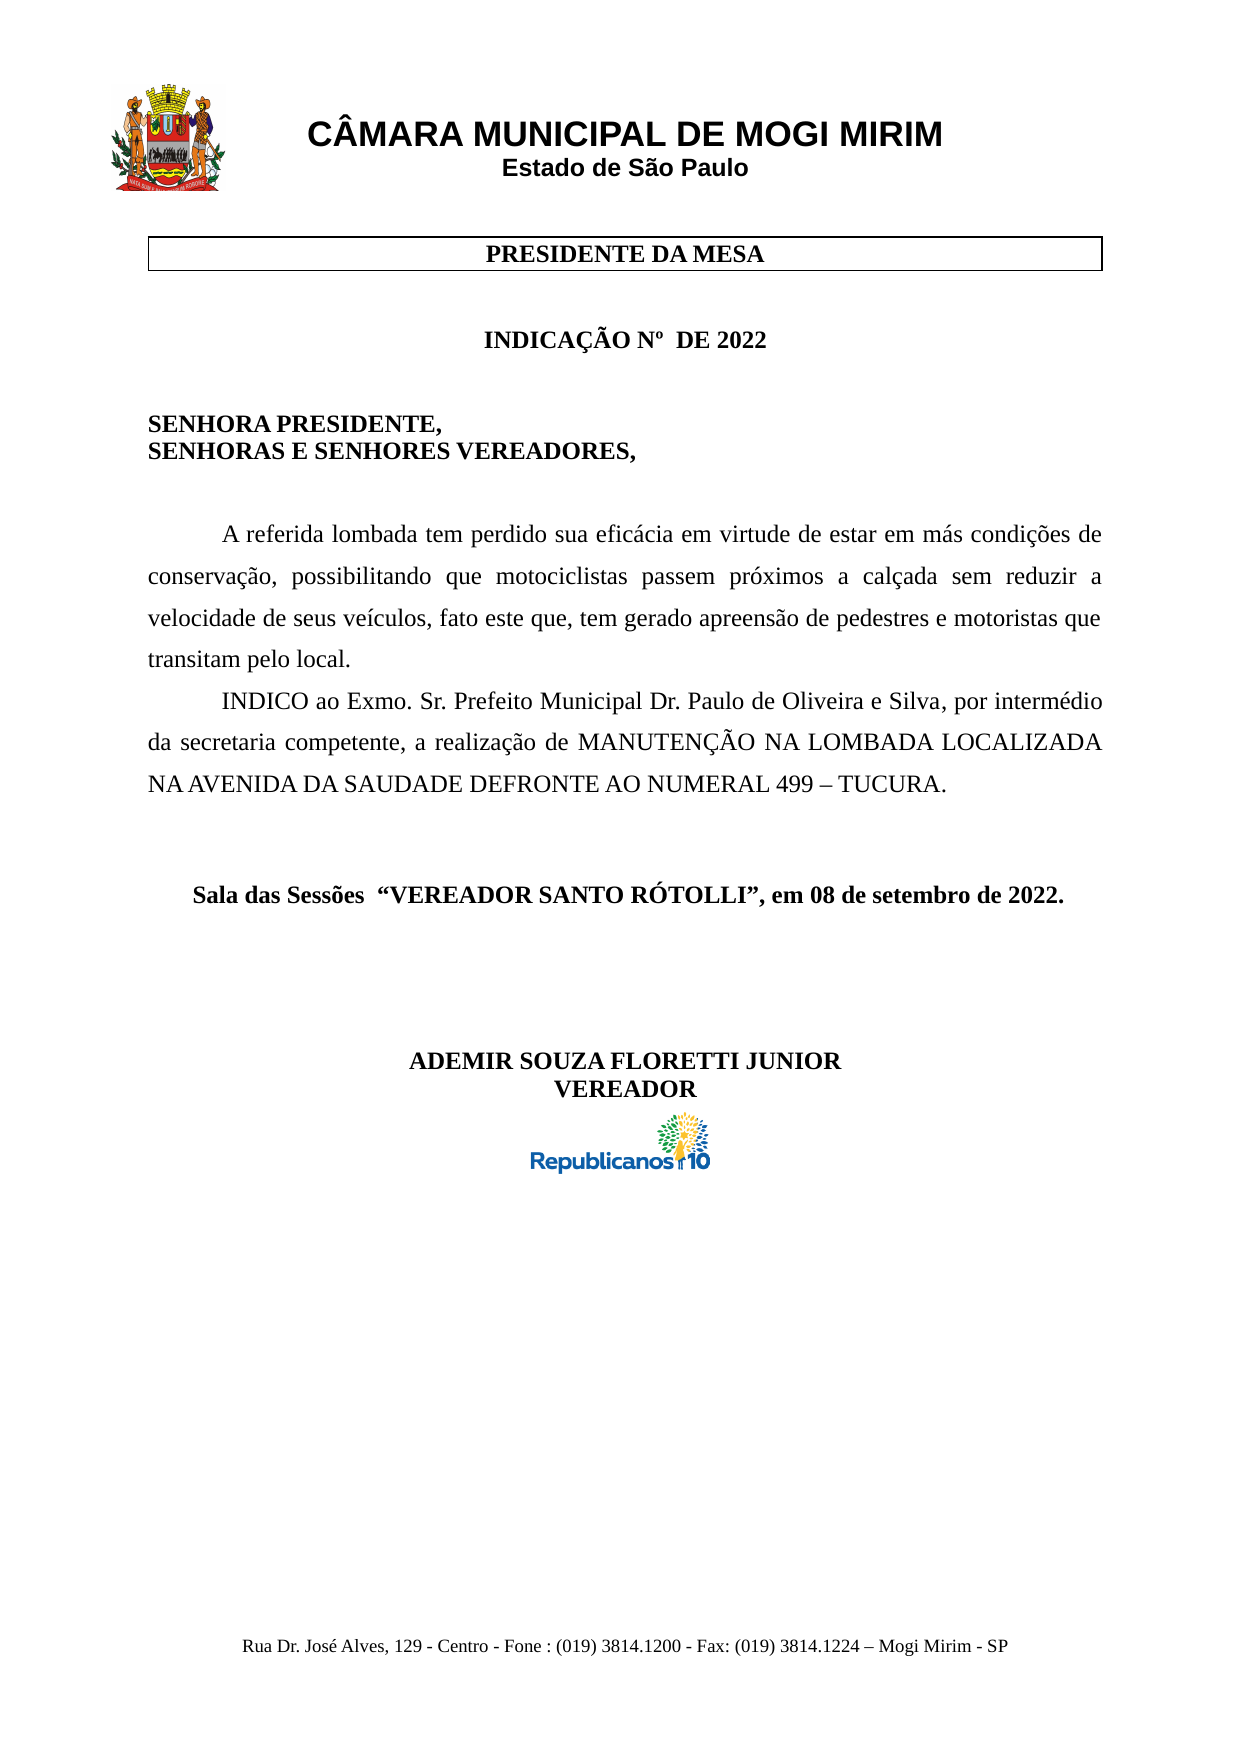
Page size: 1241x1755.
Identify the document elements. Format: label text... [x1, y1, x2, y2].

text ADEMIR SOUZA FLORETTI JUNIOR [148, 1047, 1103, 1075]
text INDICO ao Exmo. Sr. Prefeito Municipal Dr. Paulo de Oliveira e Silva, por intermédio da secretaria competente, a realização de MANUTENÇÃO NA LOMBADA LOCALIZADA NA AVENIDA DA SAUDADE DEFRONTE AO NUMERAL 499 – TUCURA. [148, 687, 1103, 798]
picture [530, 1106, 710, 1186]
text PRESIDENTE DA MESA [149, 238, 1101, 270]
picture [110, 84, 226, 191]
text SENHORA PRESIDENTE, [148, 410, 1103, 437]
text VEREADOR [148, 1075, 1103, 1102]
text Sala das Sessões “VEREADOR SANTO RÓTOLLI”, em 08 de setembro de 2022. [148, 881, 1103, 908]
text SENHORAS E SENHORES VEREADORES, [148, 437, 1103, 465]
text INDICAÇÃO Nº DE 2022 [148, 327, 1103, 354]
text A referida lombada tem perdido sua eficácia em virtude de estar em más condições de conservação, possibilitando que motociclistas passem próximos a calçada sem reduzir a velocidade de seus veículos, fato este que, tem gerado apreensão de pedestres e motoristas que transitam pelo local. [148, 521, 1103, 673]
